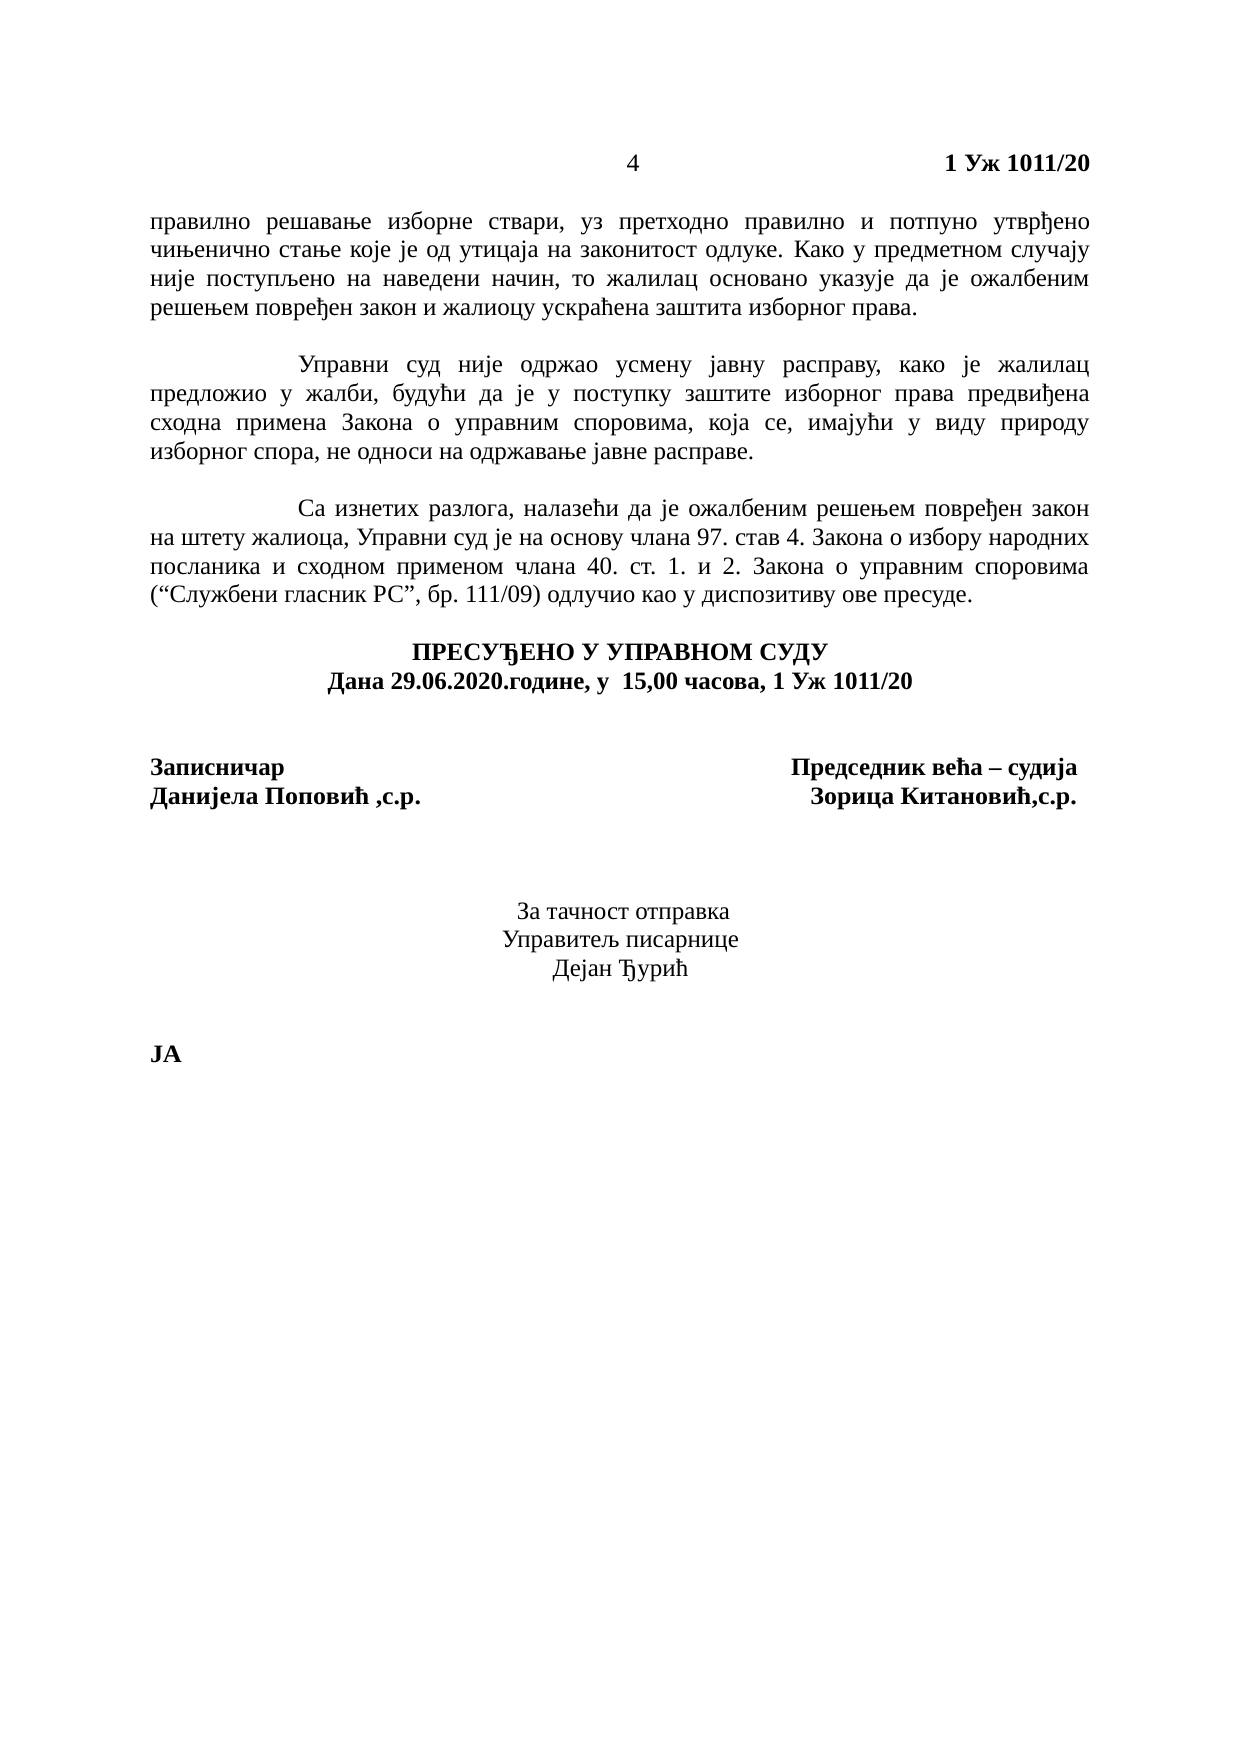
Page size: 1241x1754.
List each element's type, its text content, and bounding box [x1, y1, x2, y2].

text Управитељ писарнице [150, 924, 1090, 953]
text За тачност отправка [150, 896, 1090, 924]
text Данијела Поповић ,с.р. Зорица Китановић,с.р. [150, 781, 1090, 809]
text правилно решавање изборне ствари, уз претходно правилно и потпуно утврђено чињенично стање које је од утицаја на законитост одлуке. Како у предметном случају није поступљено на наведени начин, то жалилац основано указује да је ожалбеним решењем повређен закон и жалиоцу ускраћена заштита изборног права. [150, 206, 1090, 321]
text ПРЕСУЂЕНО У УПРАВНОМ СУДУ [150, 637, 1090, 666]
text Дејан Ђурић [150, 953, 1090, 982]
text Записничар Председник већа – судија [150, 752, 1090, 781]
text Дана 29.06.2020.године, у 15,00 часова, 1 Уж 1011/20 [150, 666, 1090, 694]
text Управни суд није одржао усмену јавну расправу, како је жалилац предложио у жалби, будући да је у поступку заштите изборног права предвиђена сходна примена Закона о управним споровима, која се, имајући у виду природу изборног спора, не односи на одржавање јавне расправе. [150, 349, 1090, 464]
text Са изнетих разлога, налазећи да је ожалбеним решењем повређен закон на штету жалиоца, Управни суд је на основу члана 97. став 4. Закона о избору народних посланика и сходном применом члана 40. ст. 1. и 2. Закона о управним споровима (“Службени гласник РС”, бр. 111/09) одлучио као у диспозитиву ове пресуде. [150, 493, 1090, 608]
text ЈА [150, 1039, 1090, 1068]
